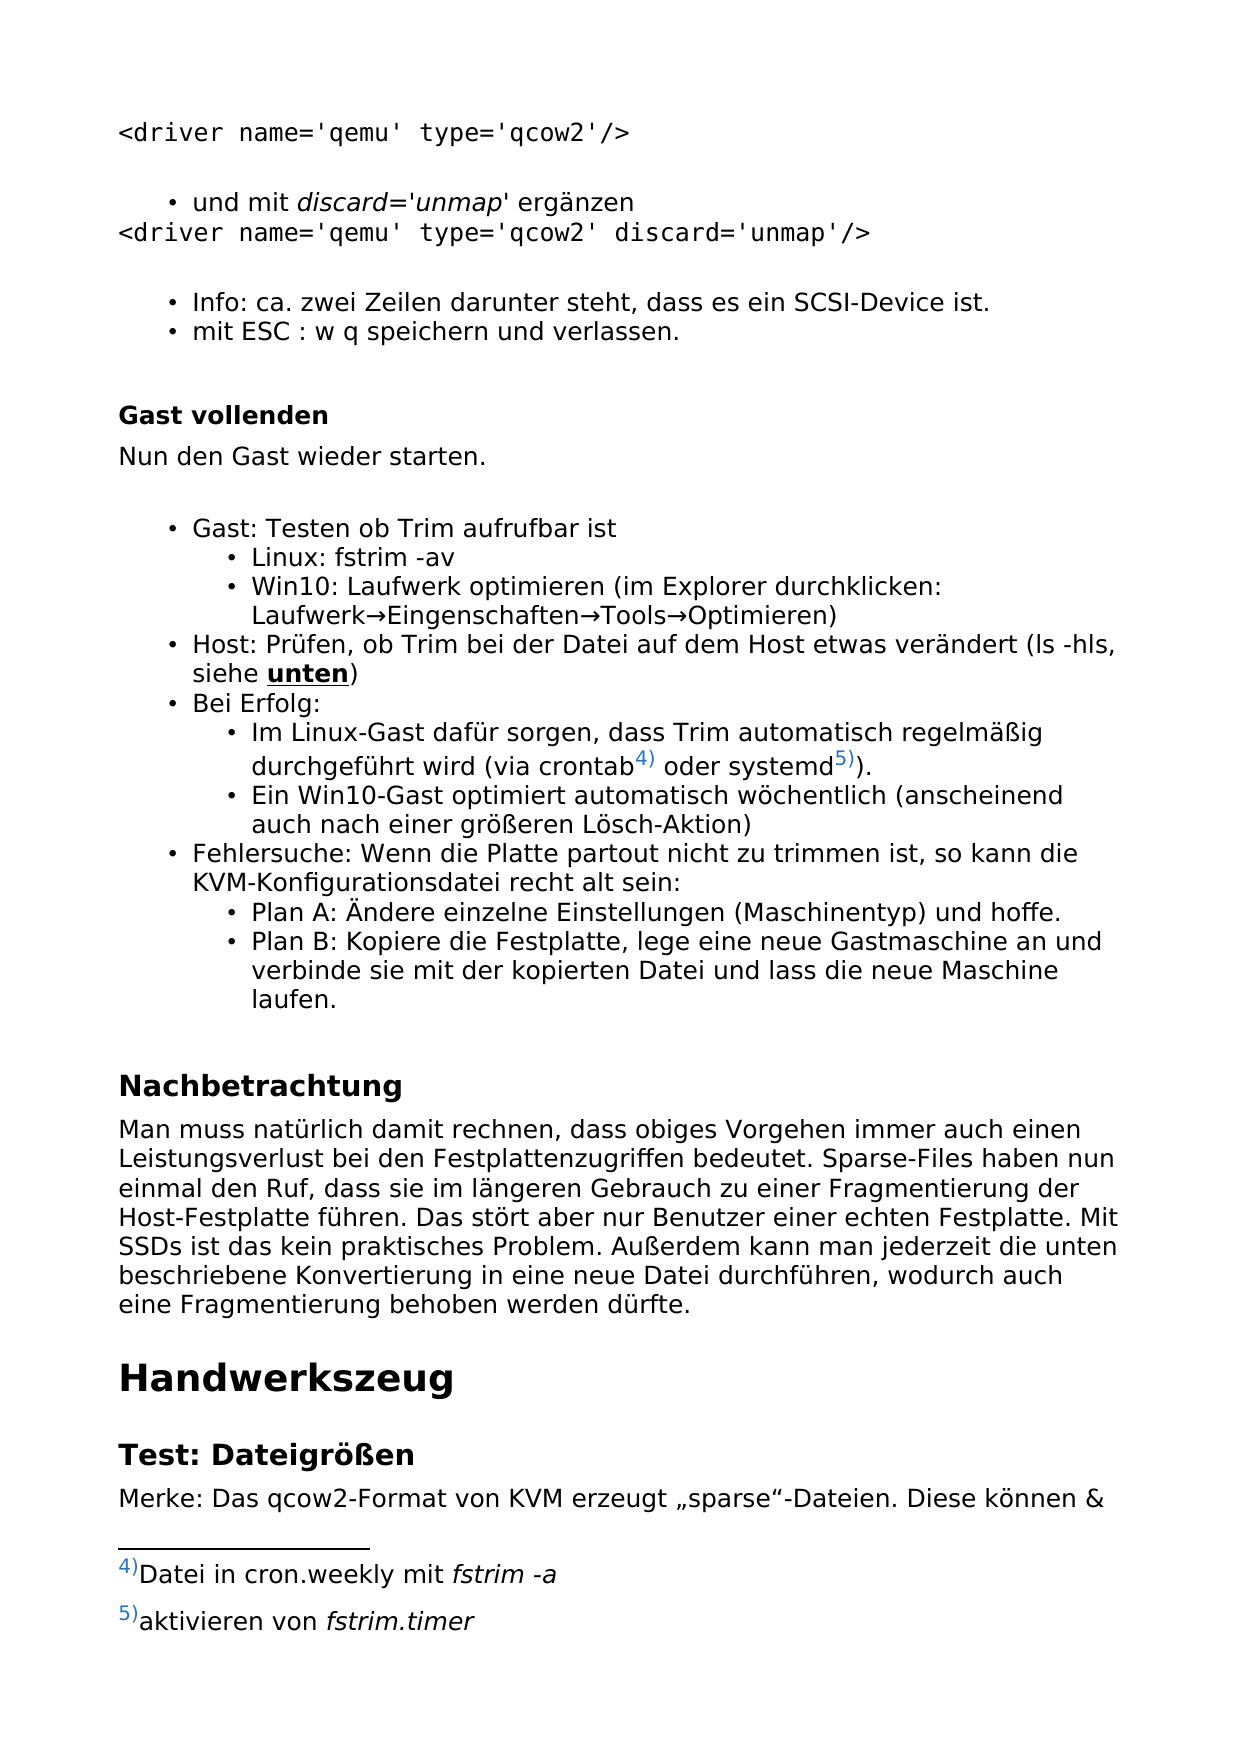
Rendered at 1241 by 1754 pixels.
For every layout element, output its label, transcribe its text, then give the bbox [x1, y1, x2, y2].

list Fehlersuche: Wenn die Platte partout nicht zu trimmen ist, so kann die KVM-Konfigurationsdatei recht alt sein: [177, 839, 1122, 898]
list und mit discard='unmap' ergänzen [177, 188, 1122, 218]
list Im Linux-Gast dafür sorgen, dass Trim automatisch regelmäßig durchgeführt wird (via crontab oder systemd). [236, 718, 1122, 781]
subtitle Gast vollenden [118, 401, 1122, 430]
list mit ESC : w q speichern und verlassen. [177, 317, 1122, 346]
text Nun den Gast wieder starten. [118, 443, 1122, 472]
list Datei in cron.weekly mit fstrim -a [118, 1555, 1122, 1589]
text Merke: Das qcow2-Format von KVM erzeugt „sparse“-Dateien. Diese können & [118, 1485, 1122, 1514]
list aktivieren von fstrim.timer [118, 1602, 1122, 1636]
list Win10: Laufwerk optimieren (im Explorer durchklicken: Laufwerk→Eingenschaften→Tools→Optimieren) [236, 572, 1122, 630]
list Bei Erfolg: [177, 689, 1122, 718]
text <driver name='qemu' type='qcow2'/> [118, 118, 1122, 147]
list Ein Win10-Gast optimiert automatisch wöchentlich (anscheinend auch nach einer größeren Lösch-Aktion) [236, 781, 1122, 839]
text Man muss natürlich damit rechnen, dass obiges Vorgehen immer auch einen Leistungsverlust bei den Festplattenzugriffen bedeutet. Sparse-Files haben nun einmal den Ruf, dass sie im längeren Gebrauch zu einer Fragmentierung der Host-Festplatte führen. Das stört aber nur Benutzer einer echten Festplatte. Mit SSDs ist das kein praktisches Problem. Außerdem kann man jederzeit die unten beschriebene Konvertierung in eine neue Datei durchführen, wodurch auch eine Fragmentierung behoben werden dürfte. [118, 1115, 1122, 1319]
subtitle Handwerkszeug [118, 1357, 1122, 1401]
list Gast: Testen ob Trim aufrufbar ist [177, 514, 1122, 543]
subtitle Test: Dateigrößen [118, 1438, 1122, 1472]
subtitle Nachbetrachtung [118, 1069, 1122, 1103]
list Plan A: Ändere einzelne Einstellungen (Maschinentyp) und hoffe. [236, 898, 1122, 927]
list Plan B: Kopiere die Festplatte, lege eine neue Gastmaschine an und verbinde sie mit der kopierten Datei und lass die neue Maschine laufen. [236, 927, 1122, 1014]
list Info: ca. zwei Zeilen darunter steht, dass es ein SCSI-Device ist. [177, 288, 1122, 317]
list Linux: fstrim -av [236, 543, 1122, 572]
text <driver name='qemu' type='qcow2' discard='unmap'/> [118, 218, 1122, 247]
list Host: Prüfen, ob Trim bei der Datei auf dem Host etwas verändert (ls -hls, siehe unten) [177, 630, 1122, 689]
